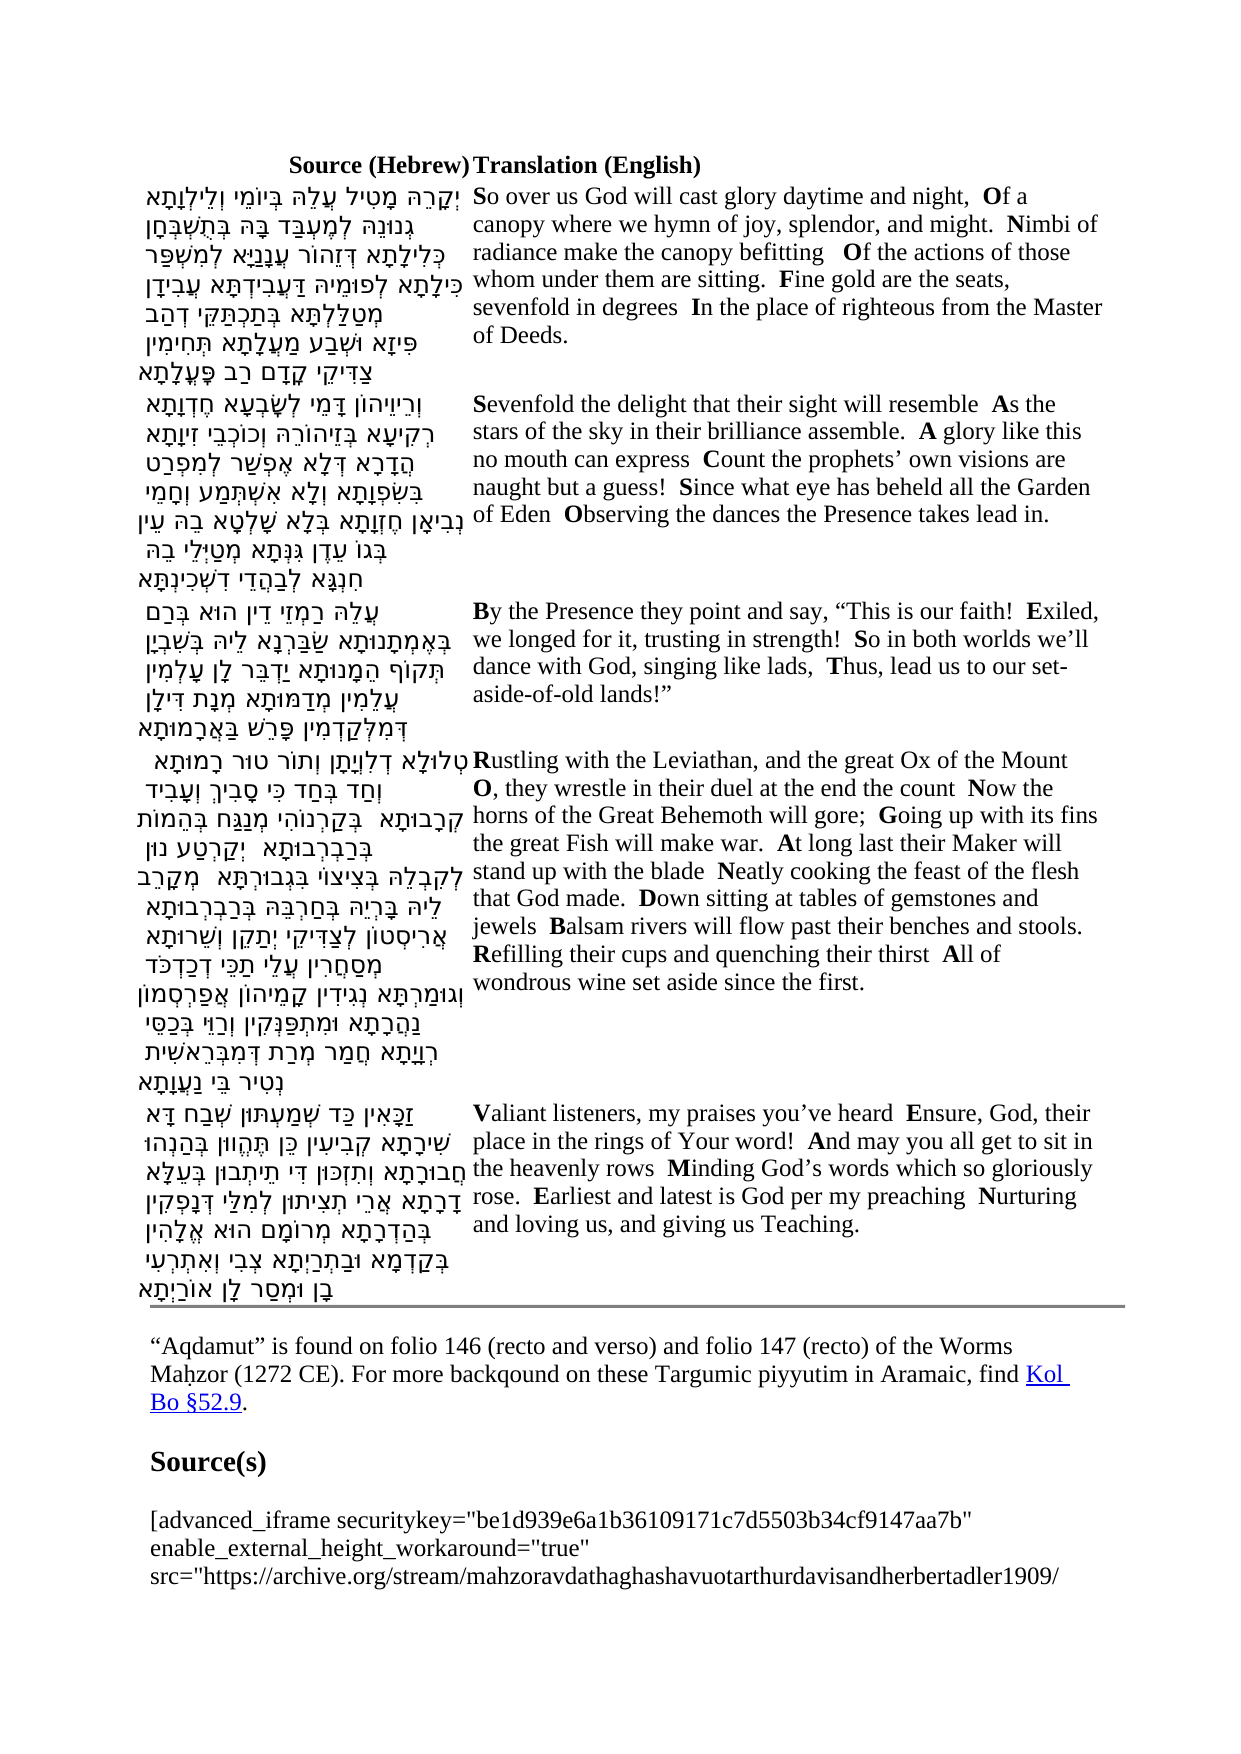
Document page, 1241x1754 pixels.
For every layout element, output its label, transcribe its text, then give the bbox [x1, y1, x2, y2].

text [advanced_iframe securitykey="be1d939e6a1b36109171c7d5503b34cf9147aa7b" enable_external_height_workaround="true" src="https://archive.org/stream/mahzoravdathaghashavuotarthurdavisandherbertadler1909/ [150, 1506, 1090, 1589]
table_cell Valiant listeners, my praises you’ve heard Ensure, God, their place in the rings of Your word! And may you all get to sit in the heavenly rows Minding God’s words which so gloriously rose. Earliest and latest is God per my preaching Nurturing and loving us, and giving us Teaching. [471, 1098, 1105, 1304]
table_cell Rustling with the Leviathan, and the great Ox of the Mount O, they wrestle in their duel at the end the count Now the horns of the Great Behemoth will gore; Going up with its fins the great Fish will make war. At long last their Maker will stand up with the blade Neatly cooking the feast of the flesh that God made. Down sitting at tables of gemstones and jewels Balsam rivers will flow past their benches and stools. Refilling their cups and quenching their thirst All of wondrous wine set aside since the first. [471, 744, 1105, 1097]
table_cell יְקָרֵהּ מָטִיל עֲלֵהּ בְּיוֹמֵי וְלֵילְוָתָא גְנוּנֵהּ לְמֶעְבַּד בָּהּ בְּתֻשְׁבְּחָן כְּלִילָתָא דְּזֵהוֹר עֲנָנַיָּא לְמִשְׁפַּר כִּילָתָא לְפוּמֵיהּ דַּעֲבִידְתָּא עֲבִידָן מְטַלַּלְתָּא בְּתַכְתַּקֵּי דְהַב פִּיזָא וּשְׁבַע מַעֲלָתָא תְּחִימִין צַדִּיקֵי קׇדָם רַב פׇּעֳלָתָא [135, 181, 471, 388]
table_cell זַכָּאִין כַּד שְׁמַעְתּוּן שְׁבַח דָּא שִׁירָתָא קְבִיעִין כֵּן תֶּהֱווּן בְּהַנְהוּ חֲבוּרָתָא וְתִזְכּוּן דִּי תֵיתְבוּן בְּעֵלָּא דָרָתָא אֲרֵי תְצִיתוּן לְמִלַּי דְּנָפְקִין בְּהַדְרָתָא מְרוֹמָם הוּא אֱלָהִין בְּקַדְמָא וּבַתְרַיְתָא צְבִי וְאִתְרְעִי בָן וּמְסַר לָן אוֹרַיְתָא [135, 1098, 471, 1305]
table_header Source (Hebrew) [135, 150, 471, 181]
table_cell טְלוּלָא דְלִוְיָתָן וְתוֹר טוּר רָמוּתָא וְחַד בְּחַד כִּי סָבִיךְ וְעָבִיד קְרָבוּתָא בְּקַרְנוֹהִי מְנַגַּח בְּהֵמוֹת בְּרַבְרְבוּתָא יְקַרְטַע נוּן לְקִבְלֵהּ בְּצִיצוֹי בִּגְבוּרְתָּא מְקָרֵב לֵיהּ בָּרְיֵהּ בְּחַרְבֵּהּ בְּרַבְרְבוּתָא אֲרִיסְטוֹן לְצַדִּיקֵי יְתַקֵן וְשֵׁרוּתָא מְסַחֲרִין עֲלֵי תַכֵּי דְכַדְכֹּד וְגוּמַרְתָּא נְגִידִין קָמֵיהוֹן אֲפַרְסְמוֹן נַהֲרָתָא וּמִתְפַּנְּקִין וְרַוֵּי בְּכַסֵּי רְוָיָתָא חֲמַר מְרַת דְּמִבְּרֵאשִׁית נְטִיר בֵּי נַעֲוָתָא [135, 744, 471, 1097]
table_cell So over us God will cast glory daytime and night, Of a canopy where we hymn of joy, splendor, and might. Nimbi of radiance make the canopy befitting Of the actions of those whom under them are sitting. Fine gold are the seats, sevenfold in degrees In the place of righteous from the Master of Deeds. [471, 181, 1105, 388]
text “Aqdamut” is found on folio 146 (recto and verso) and folio 147 (recto) of the Worms Maḥzor (1272 CE). For more backqound on these Targumic piyyutim in Aramaic, find Kol Bo §52.9. [150, 1332, 1090, 1416]
subtitle Source(s) [150, 1445, 1090, 1477]
table_cell Sevenfold the delight that their sight will resemble As the stars of the sky in their brilliance assemble. A glory like this no mouth can express Count the prophets’ own visions are naught but a guess! Since what eye has beheld all the Garden of Eden Observing the dances the Presence takes lead in. [471, 388, 1105, 595]
table_cell וְרֵיוֵיהוֹן דָּמֵי לְשׇׂבְעָא חֶדְוָתָא רְקִיעָא בְּזֵיהוֹרֵהּ וְכוֹכְבֵי זִיוָתָא הֲדָרָא דְּלָא אֶפְשַׁר לְמִפְרַט בִּשִׂפְוָתָא וְלָא אִשְׁתְּמַע וְחָמֵי נְבִיאָן חֶזְוָתָא בְּלָא שָׁלְטָא בֵהּ עֵין בְּגוֹ עֵדֶן גִּנְּתָא מְטַיְּלֵי בֵהּ חִנְגָּא לְבַהֲדֵי דִשְׁכִינְתָּא [135, 388, 471, 595]
table_cell By the Presence they point and say, “This is our faith! Exiled, we longed for it, trusting in strength! So in both worlds we’ll dance with God, singing like lads, Thus, lead us to our set-aside-of-old lands!” [471, 595, 1105, 744]
table_cell עֲלֵהּ רַמְזֵי דֵין הוּא בְּרַם בְּאֶמְתָנוּתָא שַׂבַּרְנָא לֵיהּ בְּשִׁבְיָן תְּקוֹף הֵמָנוּתָא יַדְבֵּר לָן עָלְמִין עֲלֵמִין מְדַמּוּתָא מְנָת דִּילָן דְּמִלְּקַדְמִין פָּרֵשׁ בַּאֲרָמוּתָא [135, 595, 471, 744]
table_header Translation (English) [471, 150, 1105, 181]
